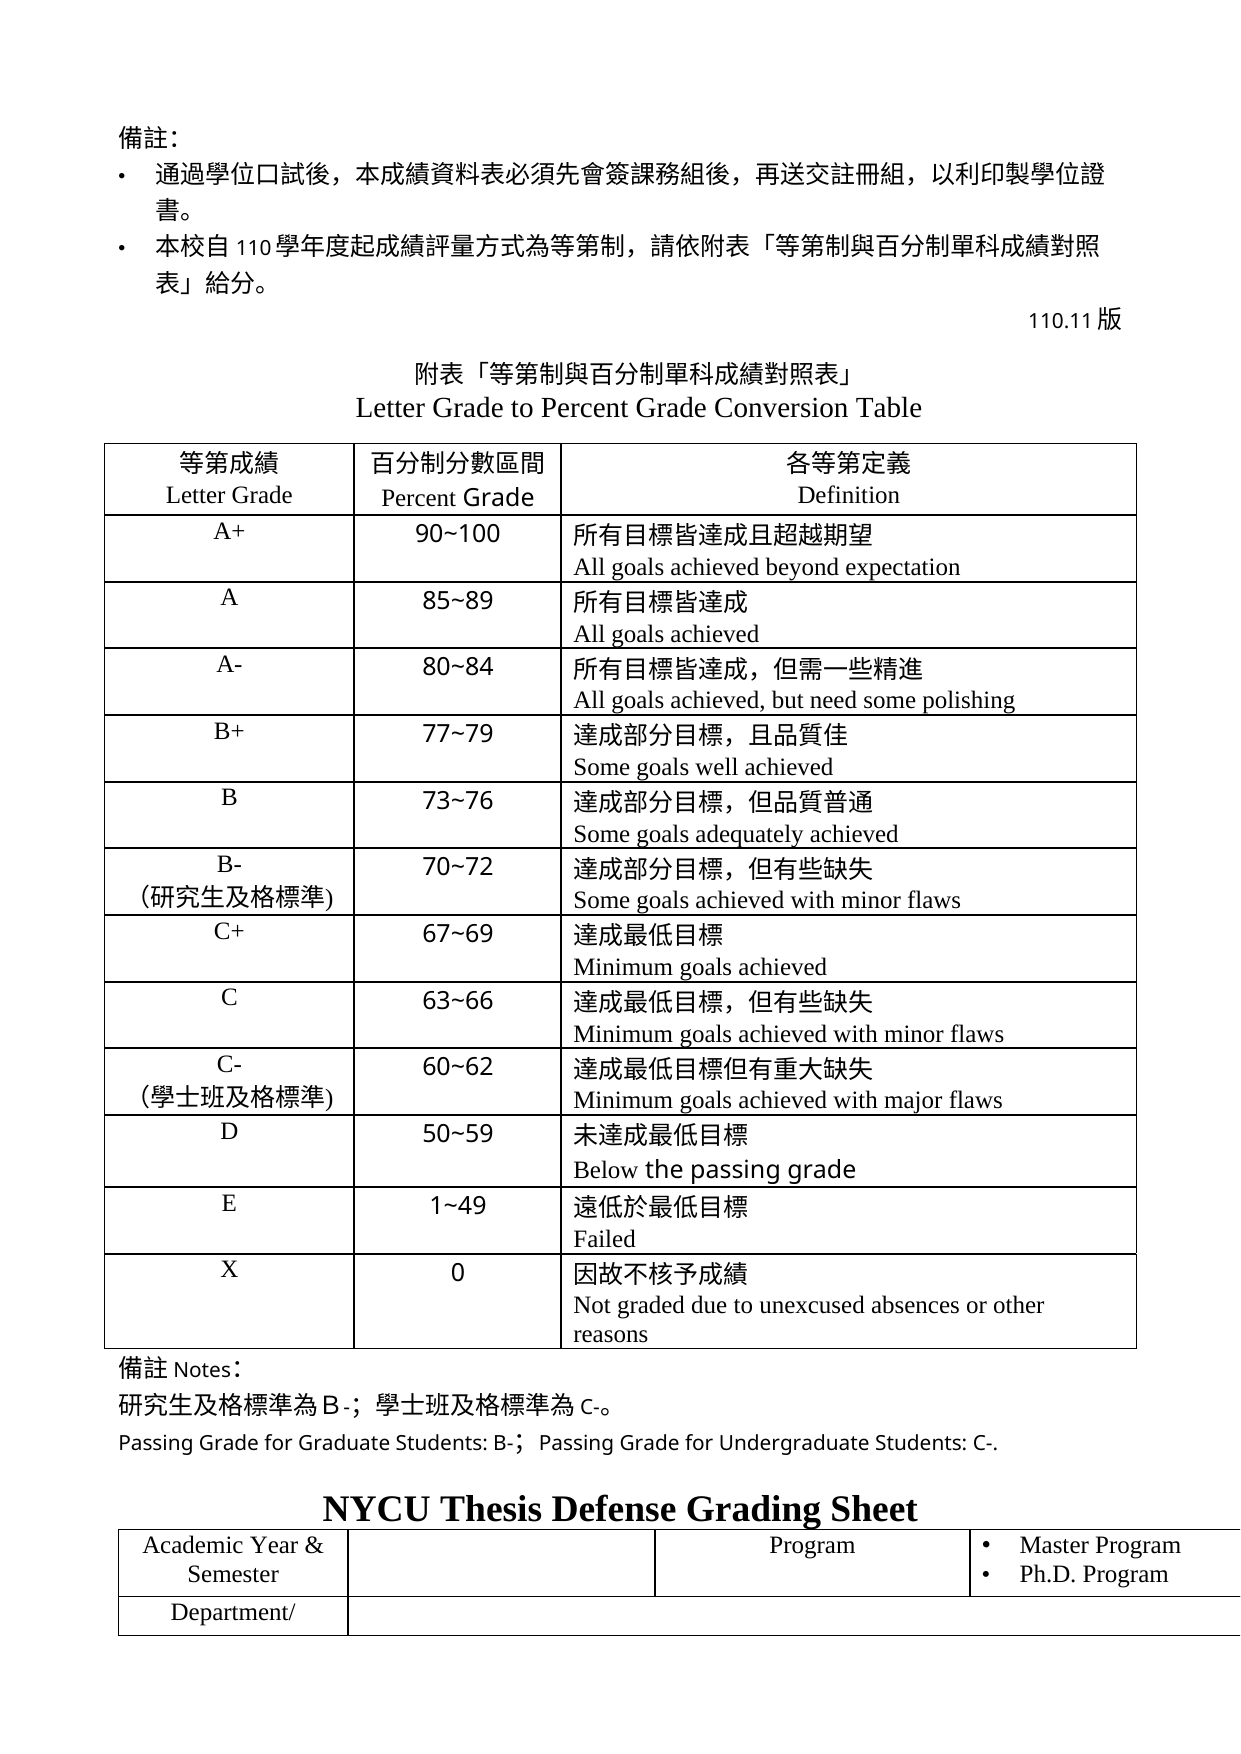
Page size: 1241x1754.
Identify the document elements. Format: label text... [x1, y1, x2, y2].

table_cell 未達成最低目標 Below the passing grade [562, 1116, 1136, 1186]
table_cell 所有目標皆達成且超越期望 All goals achieved beyond expectation [562, 516, 1136, 581]
text 研究生及格標準為Ｂ-；學士班及格標準為C-。 [118, 1385, 1122, 1421]
list 本校自110學年度起成績評量方式為等第制，請依附表「等第制與百分制單科成績對照表」給分。 [118, 227, 1122, 299]
table_cell 67~69 [355, 916, 560, 981]
table_cell E [105, 1188, 353, 1253]
table_header Master Program Ph.D. Program [971, 1530, 1240, 1596]
table_cell B- （研究生及格標準) [105, 849, 353, 914]
table_cell 所有目標皆達成 All goals achieved [562, 583, 1136, 647]
table_header 各等第定義 Definition [562, 444, 1136, 514]
table_header [349, 1530, 654, 1596]
table_cell 60~62 [355, 1049, 560, 1114]
table_cell C+ [105, 916, 353, 981]
text NYCU Thesis Defense Grading Sheet [118, 1486, 1122, 1529]
table_cell C [105, 983, 353, 1047]
table_cell 1~49 [355, 1188, 560, 1253]
table_cell A- [105, 649, 353, 714]
table_cell B [105, 783, 353, 847]
table_cell 達成部分目標，且品質佳 Some goals well achieved [562, 716, 1136, 781]
table_cell 遠低於最低目標 Failed [562, 1188, 1136, 1253]
text 備註Notes： [118, 1349, 1122, 1385]
table_cell 達成最低目標但有重大缺失 Minimum goals achieved with major flaws [562, 1049, 1136, 1114]
table_cell 達成最低目標，但有些缺失 Minimum goals achieved with minor flaws [562, 983, 1136, 1047]
table_cell 50~59 [355, 1116, 560, 1186]
table_cell D [105, 1116, 353, 1186]
table_cell A [105, 583, 353, 647]
text Passing Grade for Graduate Students: B-；Passing Grade for Undergraduate Students: C-. [118, 1421, 1122, 1458]
table_cell 所有目標皆達成，但需一些精進 All goals achieved, but need some polishing [562, 649, 1136, 714]
table_cell C- （學士班及格標準) [105, 1049, 353, 1114]
table_cell 因故不核予成績 Not graded due to unexcused absences or other reasons [562, 1255, 1136, 1348]
text 110.11版 [118, 299, 1122, 336]
table_cell 70~72 [355, 849, 560, 914]
text 備註： [118, 118, 1122, 154]
table_header Academic Year & Semester [119, 1530, 347, 1596]
table_cell 達成部分目標，但品質普通 Some goals adequately achieved [562, 783, 1136, 847]
table_header 百分制分數區間 Percent Grade [355, 444, 560, 514]
table_cell 80~84 [355, 649, 560, 714]
table_cell X [105, 1255, 353, 1348]
table_header Program [656, 1530, 969, 1596]
table_cell 0 [355, 1255, 560, 1348]
table_cell 90~100 [355, 516, 560, 581]
table_cell 達成最低目標 Minimum goals achieved [562, 916, 1136, 981]
table_cell B+ [105, 716, 353, 781]
text 附表「等第制與百分制單科成績對照表」 [156, 354, 1122, 391]
table_cell 73~76 [355, 783, 560, 847]
table_header 等第成績 Letter Grade [105, 444, 353, 514]
table_cell A+ [105, 516, 353, 581]
table_cell Department/ [119, 1597, 347, 1635]
table_cell 85~89 [355, 583, 560, 647]
table_cell 63~66 [355, 983, 560, 1047]
list 通過學位口試後，本成績資料表必須先會簽課務組後，再送交註冊組，以利印製學位證書。 [118, 154, 1122, 227]
table_cell 達成部分目標，但有些缺失 Some goals achieved with minor flaws [562, 849, 1136, 914]
table_cell 77~79 [355, 716, 560, 781]
table_cell [349, 1597, 1240, 1635]
text Letter Grade to Percent Grade Conversion Table [156, 391, 1122, 424]
